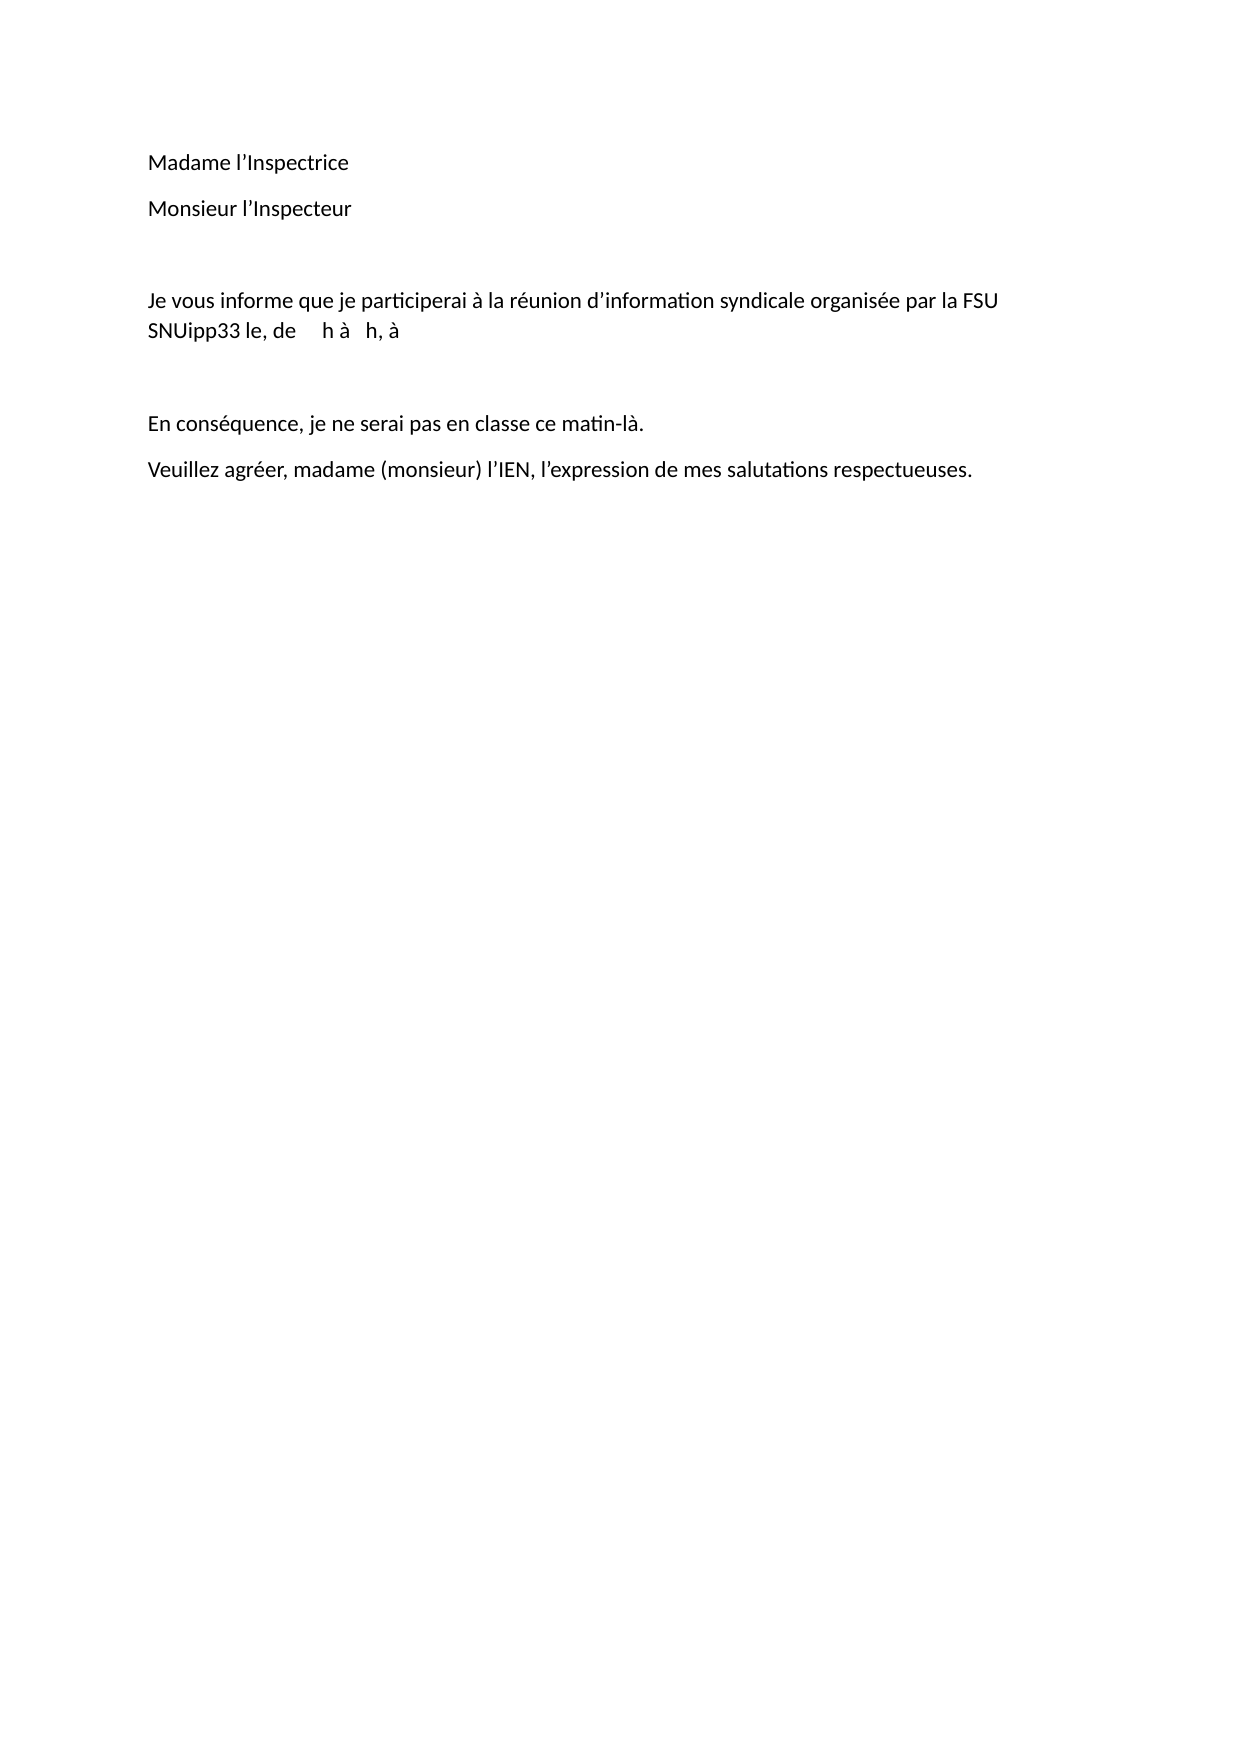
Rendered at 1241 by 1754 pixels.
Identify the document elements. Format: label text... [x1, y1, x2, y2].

text Madame l’Inspectrice [148, 148, 1093, 176]
text Monsieur l’Inspecteur [148, 194, 1093, 222]
text En conséquence, je ne serai pas en classe ce matin-là. [148, 409, 1093, 437]
text Veuillez agréer, madame (monsieur) l’IEN, l’expression de mes salutations respectueuses. [148, 455, 1093, 483]
text Je vous informe que je participerai à la réunion d’information syndicale organisée par la FSU SNUipp33 le, de h à h, à [148, 287, 1093, 344]
